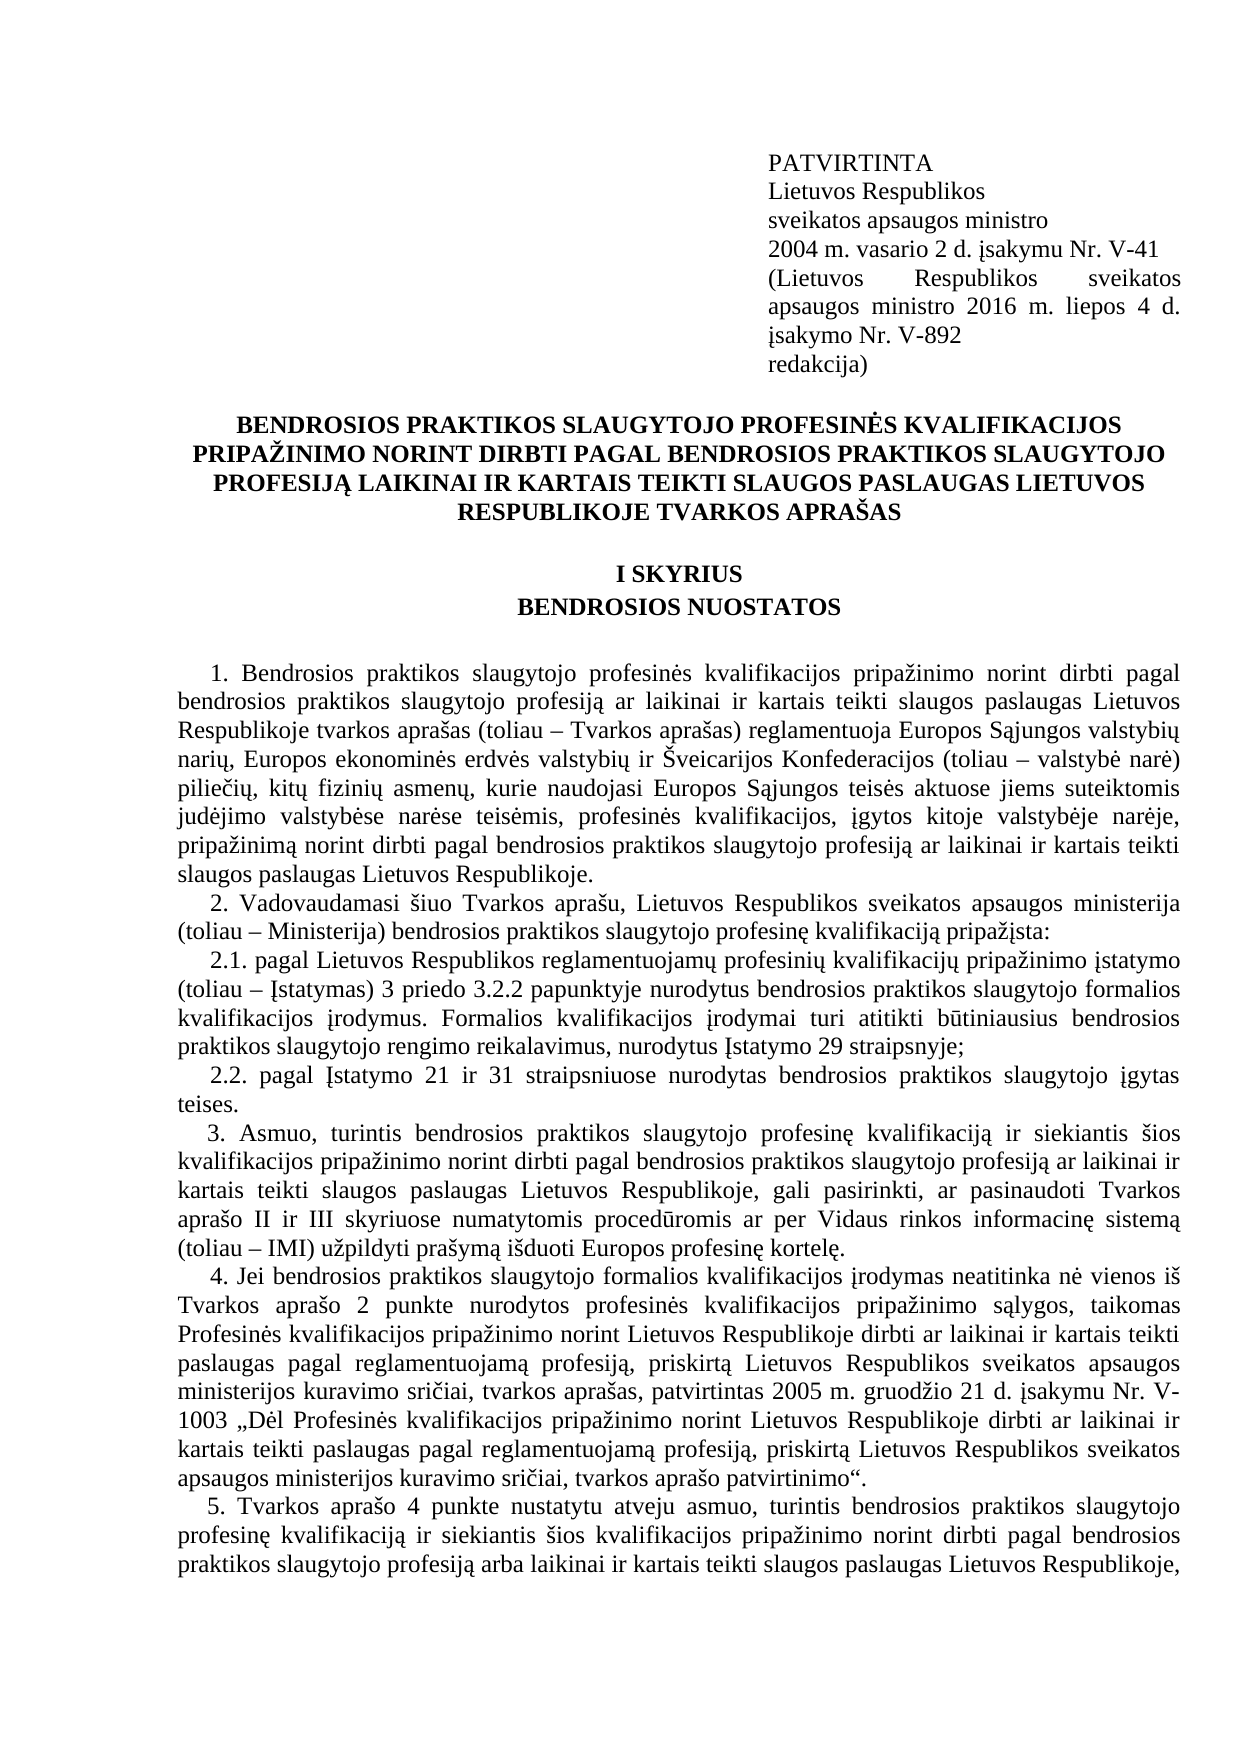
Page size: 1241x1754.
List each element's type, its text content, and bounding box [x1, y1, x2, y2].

text redakcija) [768, 349, 1181, 378]
text 2.1. pagal Lietuvos Respublikos reglamentuojamų profesinių kvalifikacijų pripažinimo įstatymo (toliau – Įstatymas) 3 priedo 3.2.2 papunktyje nurodytus bendrosios praktikos slaugytojo formalios kvalifikacijos įrodymus. Formalios kvalifikacijos įrodymai turi atitikti būtiniausius bendrosios praktikos slaugytojo rengimo reikalavimus, nurodytus Įstatymo 29 straipsnyje; [177, 945, 1181, 1060]
text 1. Bendrosios praktikos slaugytojo profesinės kvalifikacijos pripažinimo norint dirbti pagal bendrosios praktikos slaugytojo profesiją ar laikinai ir kartais teikti slaugos paslaugas Lietuvos Respublikoje tvarkos aprašas (toliau – Tvarkos aprašas) reglamentuoja Europos Sąjungos valstybių narių, Europos ekonominės erdvės valstybių ir Šveicarijos Konfederacijos (toliau – valstybė narė) piliečių, kitų fizinių asmenų, kurie naudojasi Europos Sąjungos teisės aktuose jiems suteiktomis judėjimo valstybėse narėse teisėmis, profesinės kvalifikacijos, įgytos kitoje valstybėje narėje, pripažinimą norint dirbti pagal bendrosios praktikos slaugytojo profesiją ar laikinai ir kartais teikti slaugos paslaugas Lietuvos Respublikoje. [177, 658, 1181, 888]
text 3. Asmuo, turintis bendrosios praktikos slaugytojo profesinę kvalifikaciją ir siekiantis šios kvalifikacijos pripažinimo norint dirbti pagal bendrosios praktikos slaugytojo profesiją ar laikinai ir kartais teikti slaugos paslaugas Lietuvos Respublikoje, gali pasirinkti, ar pasinaudoti Tvarkos aprašo II ir III skyriuose numatytomis procedūromis ar per Vidaus rinkos informacinę sistemą (toliau – IMI) užpildyti prašymą išduoti Europos profesinę kortelę. [177, 1118, 1181, 1261]
text 2004 m. vasario 2 d. įsakymu Nr. V-41 [768, 234, 1181, 263]
text Lietuvos Respublikos [768, 176, 1181, 205]
text BENDROSIOS PRAKTIKOS SLAUGYTOJO PROFESINĖS KVALIFIKACIJOS PRIPAŽINIMO NORINT DIRBTI PAGAL BENDROSIOS PRAKTIKOS SLAUGYTOJO PROFESIJĄ LAIKINAI IR KARTAIS TEIKTI slaugos PASLAUGAS LIETUVOS RESPUBLIKOJE TVARKOS APRAŠAS [177, 411, 1181, 526]
text 4. Jei bendrosios praktikos slaugytojo formalios kvalifikacijos įrodymas neatitinka nė vienos iš Tvarkos aprašo 2 punkte nurodytos profesinės kvalifikacijos pripažinimo sąlygos, taikomas Profesinės kvalifikacijos pripažinimo norint Lietuvos Respublikoje dirbti ar laikinai ir kartais teikti paslaugas pagal reglamentuojamą profesiją, priskirtą Lietuvos Respublikos sveikatos apsaugos ministerijos kuravimo sričiai, tvarkos aprašas, patvirtintas 2005 m. gruodžio 21 d. įsakymu Nr. V-1003 „Dėl Profesinės kvalifikacijos pripažinimo norint Lietuvos Respublikoje dirbti ar laikinai ir kartais teikti paslaugas pagal reglamentuojamą profesiją, priskirtą Lietuvos Respublikos sveikatos apsaugos ministerijos kuravimo sričiai, tvarkos aprašo patvirtinimo“. [177, 1261, 1181, 1491]
text PATVIRTINTA [177, 148, 1181, 176]
text 5. Tvarkos aprašo 4 punkte nustatytu atveju asmuo, turintis bendrosios praktikos slaugytojo profesinę kvalifikaciją ir siekiantis šios kvalifikacijos pripažinimo norint dirbti pagal bendrosios praktikos slaugytojo profesiją arba laikinai ir kartais teikti slaugos paslaugas Lietuvos Respublikoje, [177, 1491, 1181, 1578]
text sveikatos apsaugos ministro [768, 205, 1181, 234]
text (Lietuvos Respublikos sveikatos apsaugos ministro 2016 m. liepos 4 d. įsakymo Nr. V-892 [768, 263, 1181, 349]
text 2.2. pagal Įstatymo 21 ir 31 straipsniuose nurodytas bendrosios praktikos slaugytojo įgytas teises. [177, 1060, 1181, 1118]
text 2. Vadovaudamasi šiuo Tvarkos aprašu, Lietuvos Respublikos sveikatos apsaugos ministerija (toliau – Ministerija) bendrosios praktikos slaugytojo profesinę kvalifikaciją pripažįsta: [177, 888, 1181, 945]
text BENDROSIOS NUOSTATOS [177, 592, 1181, 620]
text I SKYRIUS [177, 559, 1181, 587]
